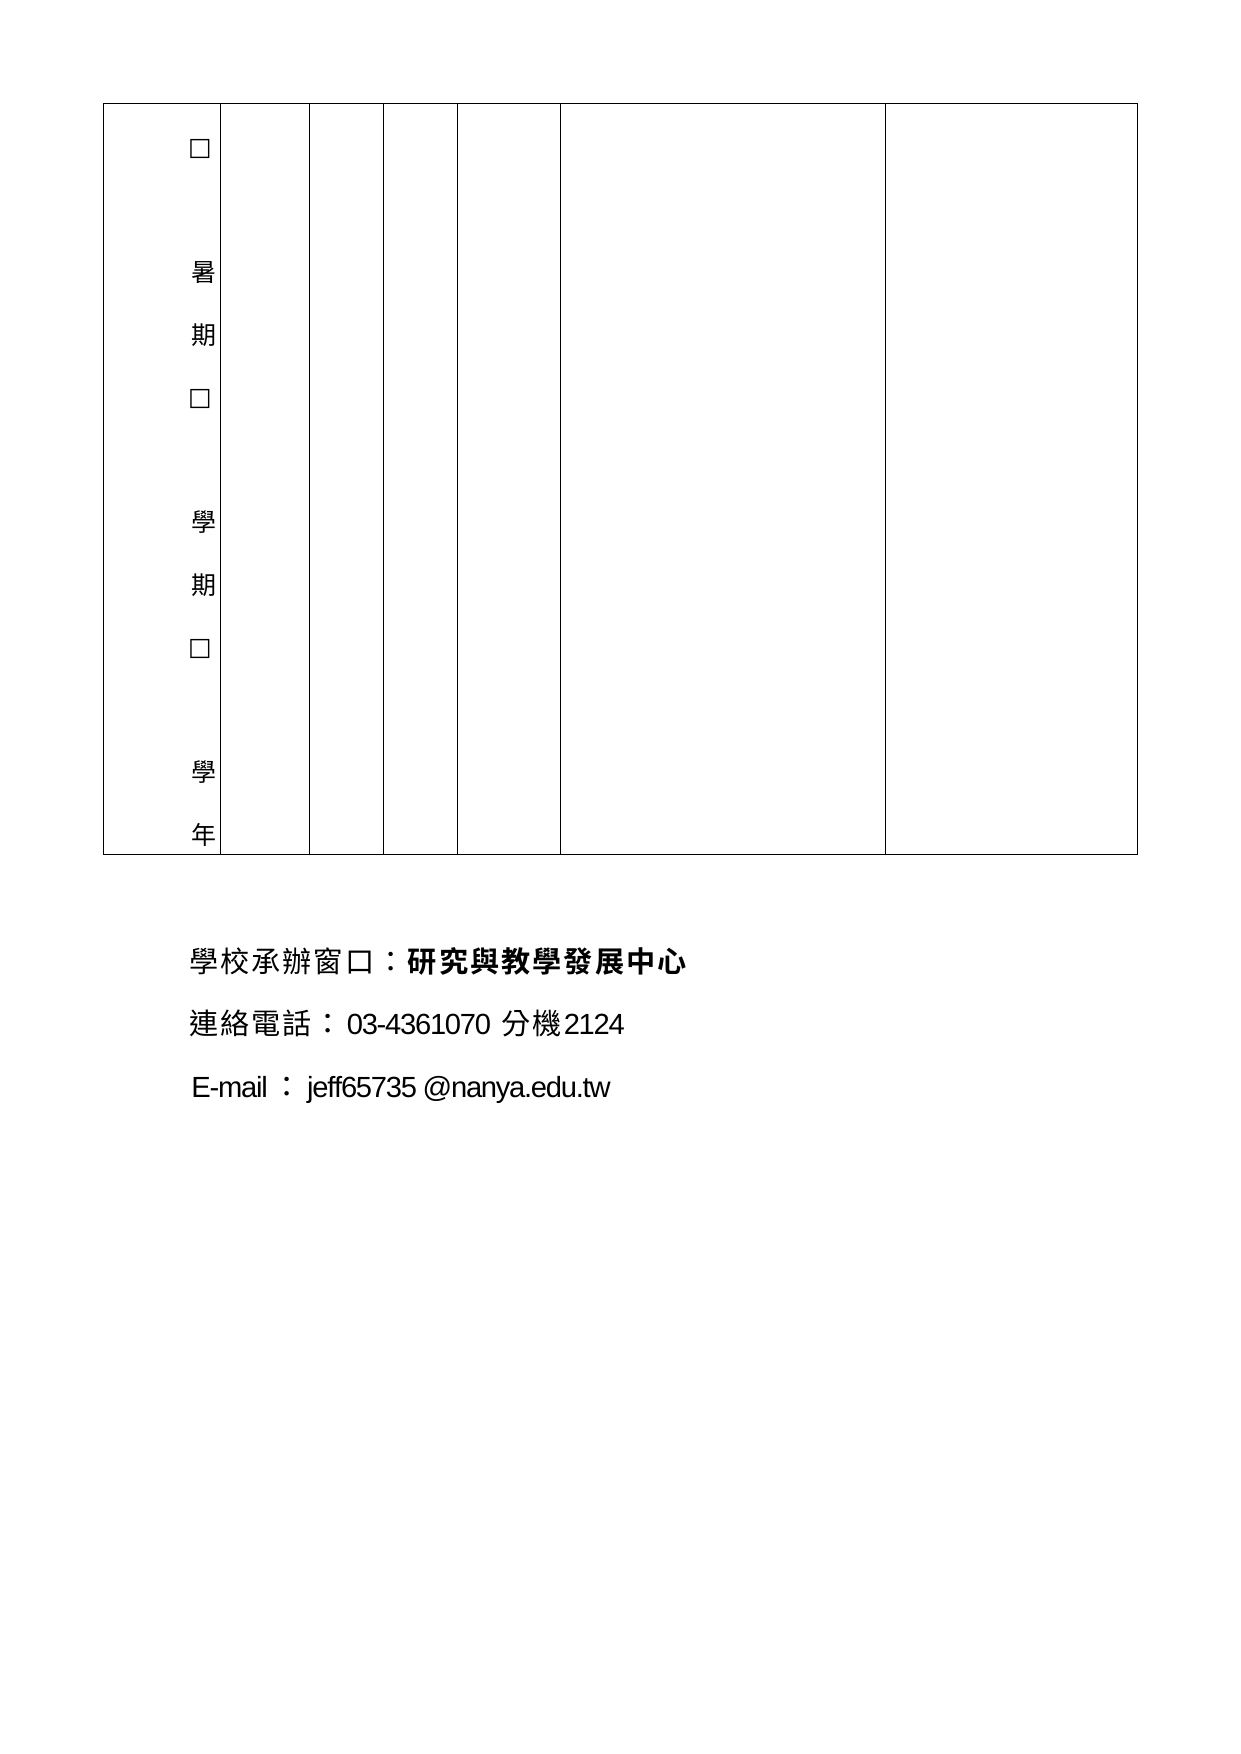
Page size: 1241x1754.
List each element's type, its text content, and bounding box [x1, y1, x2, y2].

table_cell [561, 104, 885, 854]
table_cell [384, 104, 457, 854]
table_cell [458, 104, 560, 854]
table_cell [221, 104, 309, 854]
text E-mail：jeff65735 @nanya.edu.tw [114, 1043, 1052, 1105]
table_cell [886, 104, 1137, 854]
text 學校承辦窗口：研究與教學發展中心 [114, 918, 1052, 980]
table_cell [310, 104, 383, 854]
table_cell □ 暑期 □ 學期 □ 學年 [104, 104, 220, 854]
text 連絡電話：03-4361070 分機2124 [114, 980, 1052, 1043]
